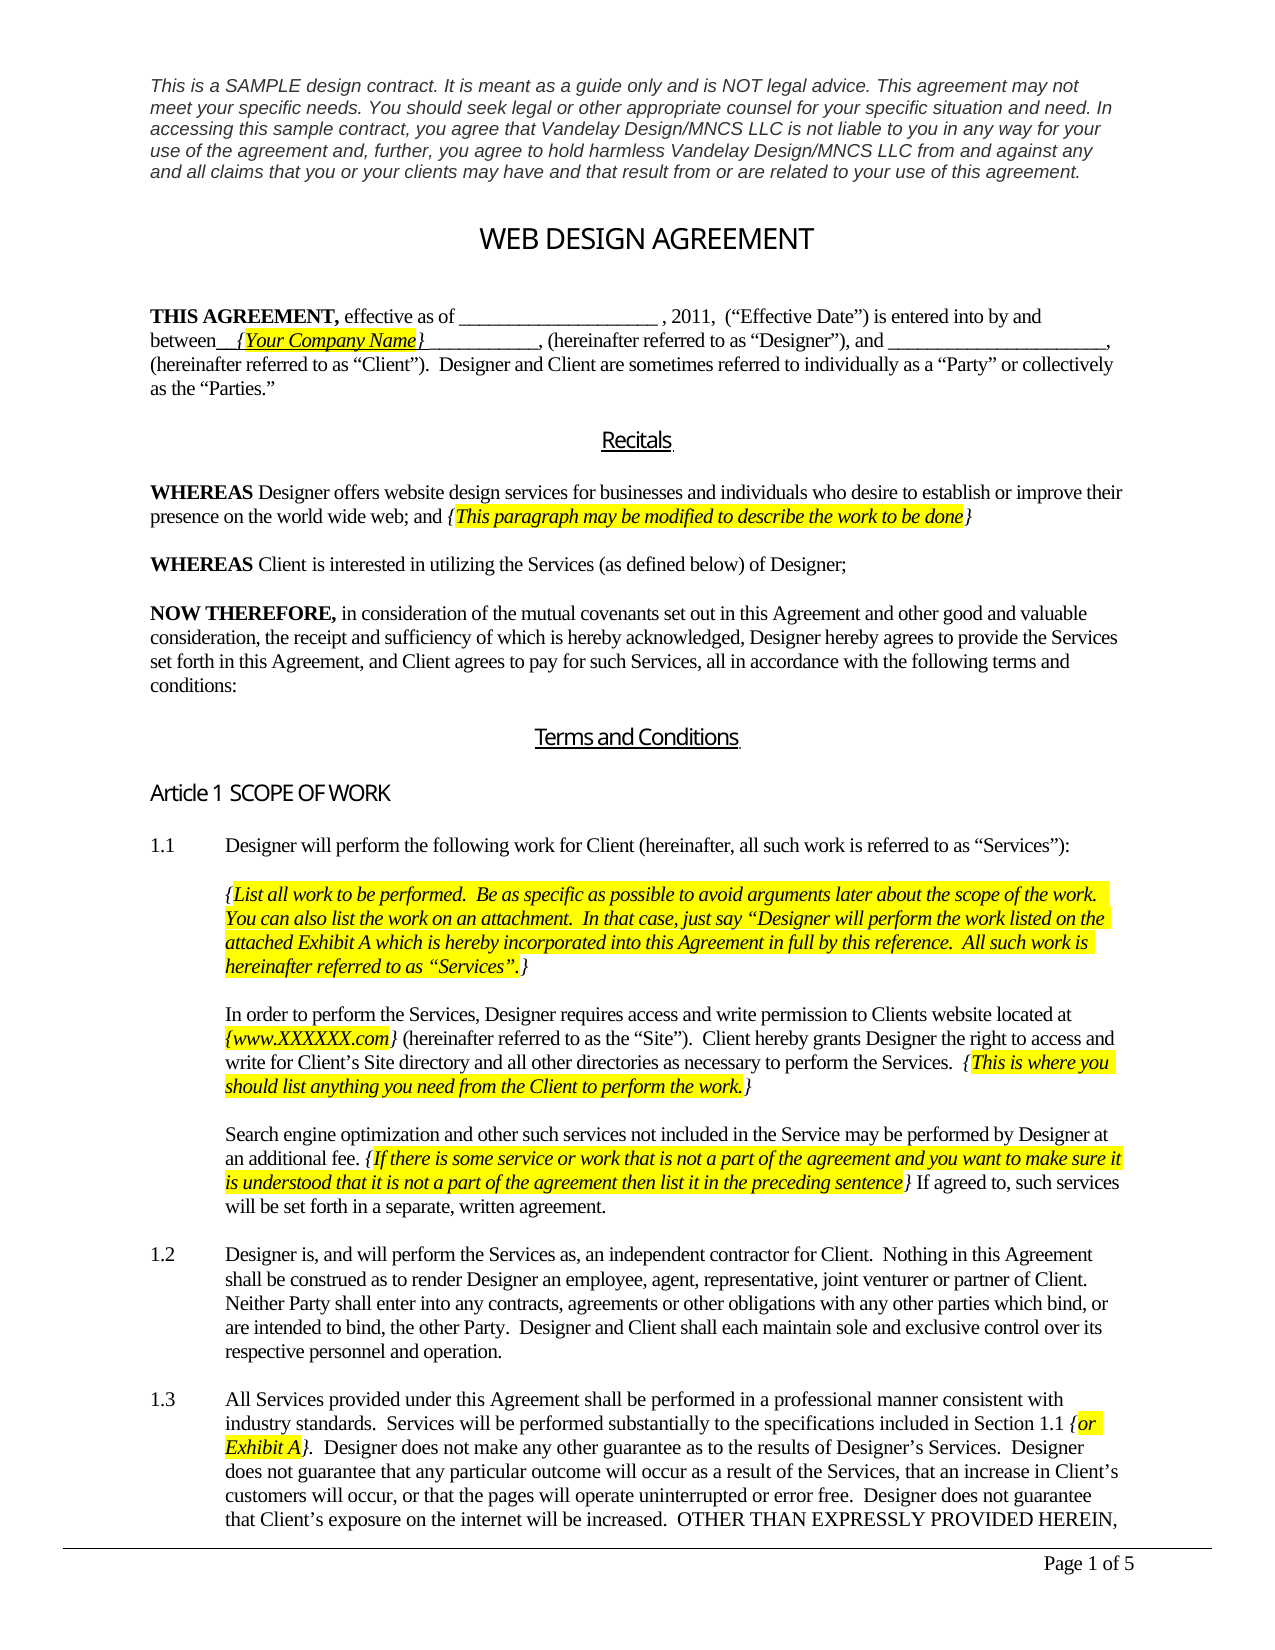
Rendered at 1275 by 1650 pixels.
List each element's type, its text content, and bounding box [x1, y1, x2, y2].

text In order to perform the Services, Designer requires access and write permission to Clients website located at {www.XXXXXX.com} (hereinafter referred to as the “Site”). Client hereby grants Designer the right to access and write for Client’s Site directory and all other directories as necessary to perform the Services. {This is where you should list anything you need from the Client to perform the work.} [225, 1002, 1125, 1098]
text 1.3 All Services provided under this Agreement shall be performed in a professional manner consistent with industry standards. Services will be performed substantially to the specifications included in Section 1.1 {or Exhibit A}. Designer does not make any other guarantee as to the results of Designer’s Services. Designer does not guarantee that any particular outcome will occur as a result of the Services, that an increase in Client’s customers will occur, or that the pages will operate uninterrupted or error free. Designer does not guarantee that Client’s exposure on the internet will be increased. OTHER THAN EXPRESSLY PROVIDED HEREIN, [150, 1387, 1125, 1531]
text WHEREAS Designer offers website design services for businesses and individuals who desire to establish or improve their presence on the world wide web; and {This paragraph may be modified to describe the work to be done} [150, 480, 1125, 528]
subtitle Terms and Conditions [150, 721, 1125, 752]
text 1.1 Designer will perform the following work for Client (hereinafter, all such work is referred to as “Services”): [150, 833, 1125, 857]
text {List all work to be performed. Be as specific as possible to avoid arguments later about the scope of the work. You can also list the work on an attachment. In that case, just say “Designer will perform the work listed on the attached Exhibit A which is hereby incorporated into this Agreement in full by this reference. All such work is hereinafter referred to as “Services”.} [225, 881, 1125, 978]
text WHEREAS Client is interested in utilizing the Services (as defined below) of Designer; [150, 552, 1125, 576]
subtitle Article 1 SCOPE OF WORK [150, 777, 1125, 808]
subtitle Recitals [150, 424, 1125, 455]
title Web design Agreement [164, 213, 1125, 278]
text THIS AGREEMENT, effective as of ____________________ , 2011, (“Effective Date”) is entered into by and between__{Your Company Name} ___________, (hereinafter referred to as “Designer”), and ______________________, (hereinafter referred to as “Client”). Designer and Client are sometimes referred to individually as a “Party” or collectively as the “Parties.” [150, 304, 1125, 400]
text NOW THEREFORE, in consideration of the mutual covenants set out in this Agreement and other good and valuable consideration, the receipt and sufficiency of which is hereby acknowledged, Designer hereby agrees to provide the Services set forth in this Agreement, and Client agrees to pay for such Services, all in accordance with the following terms and conditions: [150, 601, 1125, 697]
text Search engine optimization and other such services not included in the Service may be performed by Designer at an additional fee. {If there is some service or work that is not a part of the agreement and you want to make sure it is understood that it is not a part of the agreement then list it in the preceding sentence} If agreed to, such services will be set forth in a separate, written agreement. [225, 1122, 1125, 1218]
text 1.2 Designer is, and will perform the Services as, an independent contractor for Client. Nothing in this Agreement shall be construed as to render Designer an employee, agent, representative, joint venturer or partner of Client. Neither Party shall enter into any contracts, agreements or other obligations with any other parties which bind, or are intended to bind, the other Party. Designer and Client shall each maintain sole and exclusive control over its respective personnel and operation. [150, 1242, 1125, 1363]
